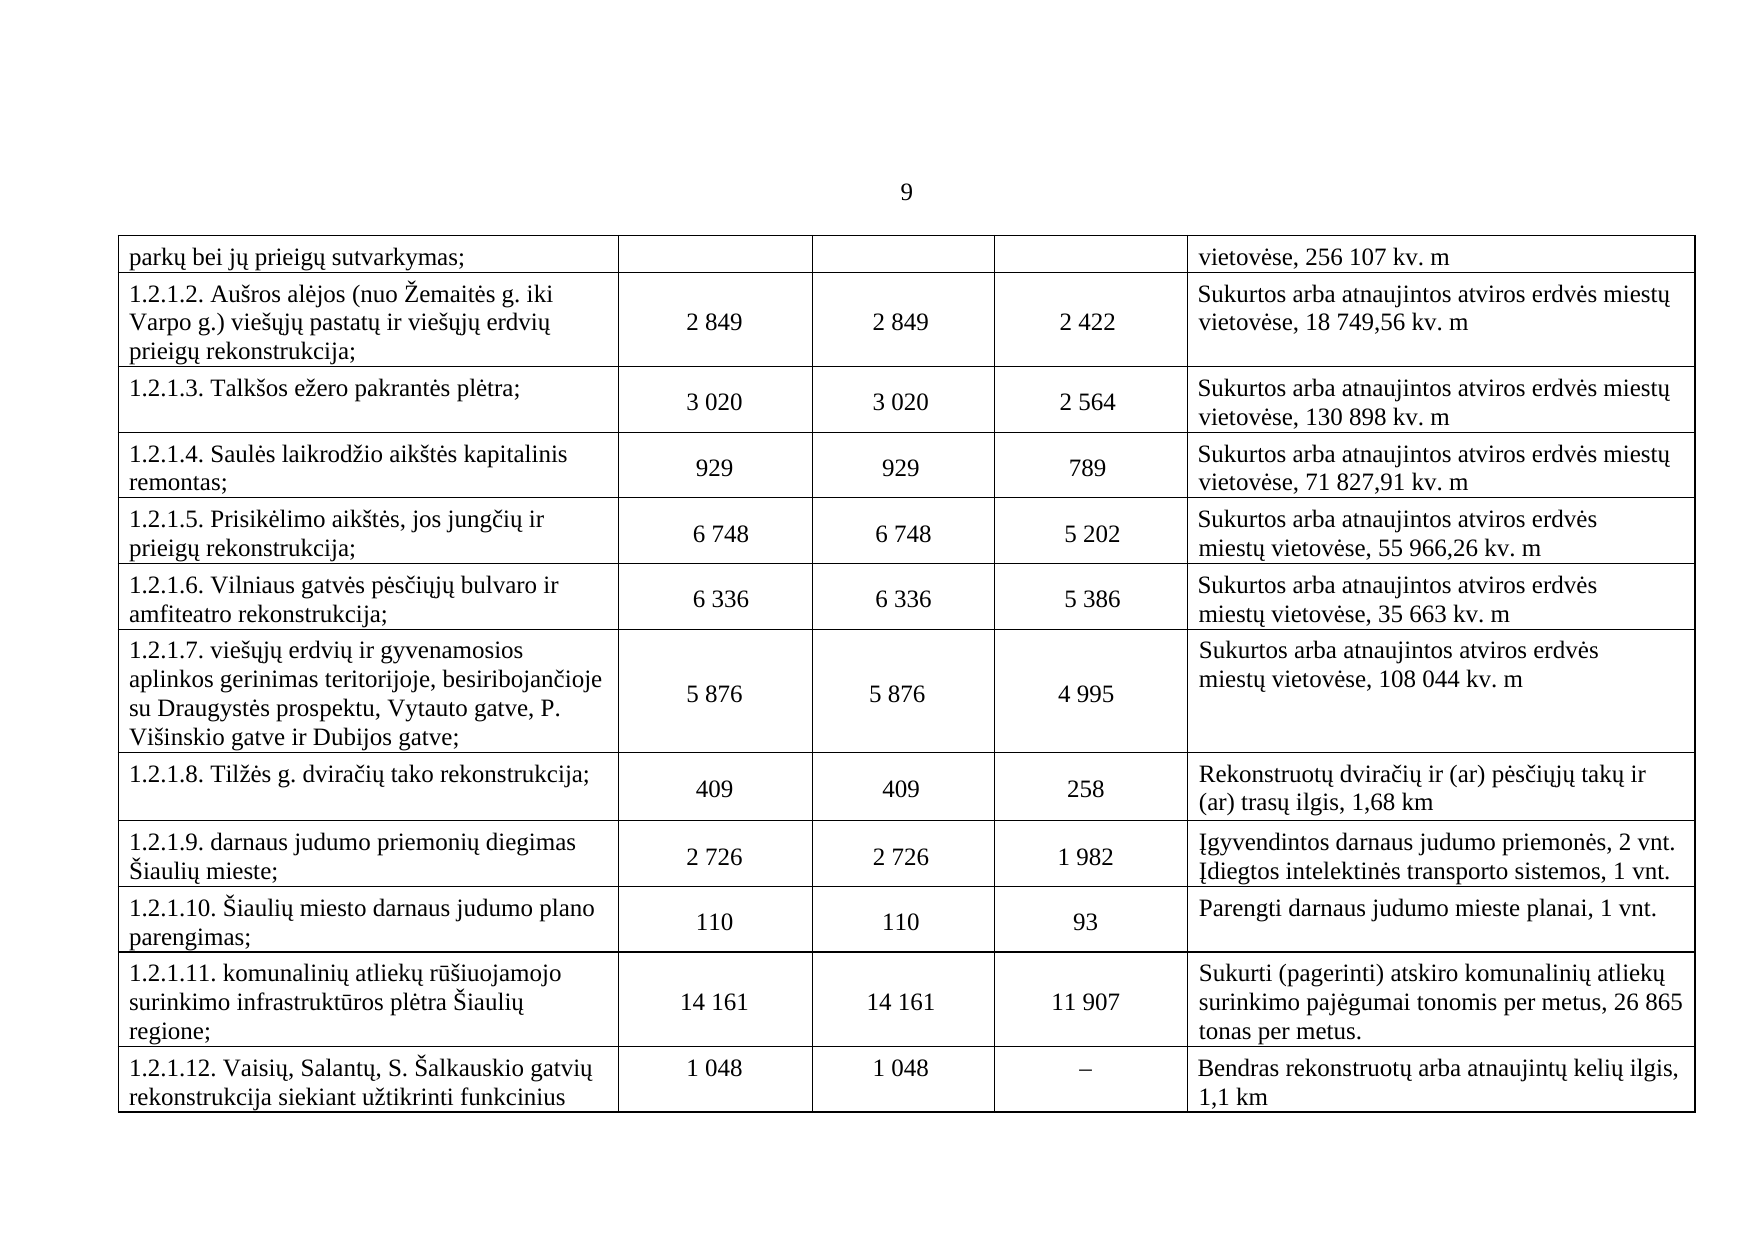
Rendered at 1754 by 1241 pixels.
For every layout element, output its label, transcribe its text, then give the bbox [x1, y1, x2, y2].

table_cell 1.2.1.11. komunalinių atliekų rūšiuojamojo surinkimo infrastruktūros plėtra Šiaulių regione; [119, 953, 618, 1046]
table_cell 1.2.1.8. Tilžės g. dviračių tako rekonstrukcija; [119, 753, 618, 820]
table_cell 2 849 [813, 273, 994, 366]
table_cell 110 [619, 887, 812, 951]
table_cell 929 [619, 433, 812, 497]
table_cell 1.2.1.10. Šiaulių miesto darnaus judumo plano parengimas; [119, 887, 618, 951]
table_cell 5 876 [813, 630, 994, 752]
table_cell 1 048 [619, 1047, 812, 1111]
table_cell 6 748 [813, 498, 994, 563]
table_cell 1.2.1.12. Vaisių, Salantų, S. Šalkauskio gatvių rekonstrukcija siekiant užtikrinti funkcinius [119, 1047, 618, 1111]
table_cell 6 336 [619, 564, 812, 628]
table_cell 5 202 [995, 498, 1187, 563]
table_cell 6 336 [813, 564, 994, 628]
table_cell 258 [995, 753, 1187, 820]
table_cell – [995, 1047, 1187, 1111]
table_cell 4 995 [995, 630, 1187, 752]
table_cell 93 [995, 887, 1187, 951]
table_cell [619, 236, 812, 272]
table_cell 1.2.1.9. darnaus judumo priemonių diegimas Šiaulių mieste; [119, 821, 618, 886]
table_cell 2 726 [619, 821, 812, 886]
table_cell 5 876 [619, 630, 812, 752]
table_cell 3 020 [619, 367, 812, 432]
table_cell Rekonstruotų dviračių ir (ar) pėsčiųjų takų ir (ar) trasų ilgis, 1,68 km [1188, 753, 1694, 820]
table_cell 409 [813, 753, 994, 820]
table_cell 1.2.1.6. Vilniaus gatvės pėsčiųjų bulvaro ir amfiteatro rekonstrukcija; [119, 564, 618, 628]
table_cell 929 [813, 433, 994, 497]
table_cell Sukurtos arba atnaujintos atviros erdvės miestų vietovėse, 35 663 kv. m [1188, 564, 1694, 628]
table_cell 1.2.1.4. Saulės laikrodžio aikštės kapitalinis remontas; [119, 433, 618, 497]
table_cell 1 982 [995, 821, 1187, 886]
table_cell 3 020 [813, 367, 994, 432]
table_cell 14 161 [619, 953, 812, 1046]
table_cell 1.2.1.2. Aušros alėjos (nuo Žemaitės g. iki Varpo g.) viešųjų pastatų ir viešųjų erdvių prieigų rekonstrukcija; [119, 273, 618, 366]
table_cell Parengti darnaus judumo mieste planai, 1 vnt. [1188, 887, 1694, 951]
table_cell [995, 236, 1187, 272]
table_cell Sukurtos arba atnaujintos atviros erdvės miestų vietovėse, 18 749,56 kv. m [1188, 273, 1694, 366]
table_cell [813, 236, 994, 272]
table_cell Sukurti (pagerinti) atskiro komunalinių atliekų surinkimo pajėgumai tonomis per metus, 26 865 tonas per metus. [1188, 953, 1694, 1046]
table_cell 409 [619, 753, 812, 820]
table_cell 1.2.1.3. Talkšos ežero pakrantės plėtra; [119, 367, 618, 432]
table_cell vietovėse, 256 107 kv. m [1188, 236, 1694, 272]
table_cell parkų bei jų prieigų sutvarkymas; [119, 236, 618, 272]
table_cell 2 422 [995, 273, 1187, 366]
table_cell Įgyvendintos darnaus judumo priemonės, 2 vnt. Įdiegtos intelektinės transporto sistemos, 1 vnt. [1188, 821, 1694, 886]
table_cell 2 726 [813, 821, 994, 886]
table_cell Sukurtos arba atnaujintos atviros erdvės miestų vietovėse, 71 827,91 kv. m [1188, 433, 1694, 497]
table_cell 2 849 [619, 273, 812, 366]
table_cell Sukurtos arba atnaujintos atviros erdvės miestų vietovėse, 130 898 kv. m [1188, 367, 1694, 432]
table_cell 789 [995, 433, 1187, 497]
table_cell 11 907 [995, 953, 1187, 1046]
table_cell Sukurtos arba atnaujintos atviros erdvės miestų vietovėse, 55 966,26 kv. m [1188, 498, 1694, 563]
table_cell Sukurtos arba atnaujintos atviros erdvės miestų vietovėse, 108 044 kv. m [1188, 630, 1694, 752]
table_cell 2 564 [995, 367, 1187, 432]
table_cell 6 748 [619, 498, 812, 563]
table_cell 14 161 [813, 953, 994, 1046]
table_cell 1.2.1.7. viešųjų erdvių ir gyvenamosios aplinkos gerinimas teritorijoje, besiribojančioje su Draugystės prospektu, Vytauto gatve, P. Višinskio gatve ir Dubijos gatve; [119, 630, 618, 752]
table_cell 1 048 [813, 1047, 994, 1111]
table_cell Bendras rekonstruotų arba atnaujintų kelių ilgis, 1,1 km [1188, 1047, 1694, 1111]
table_cell 5 386 [995, 564, 1187, 628]
table_cell 110 [813, 887, 994, 951]
table_cell 1.2.1.5. Prisikėlimo aikštės, jos jungčių ir prieigų rekonstrukcija; [119, 498, 618, 563]
